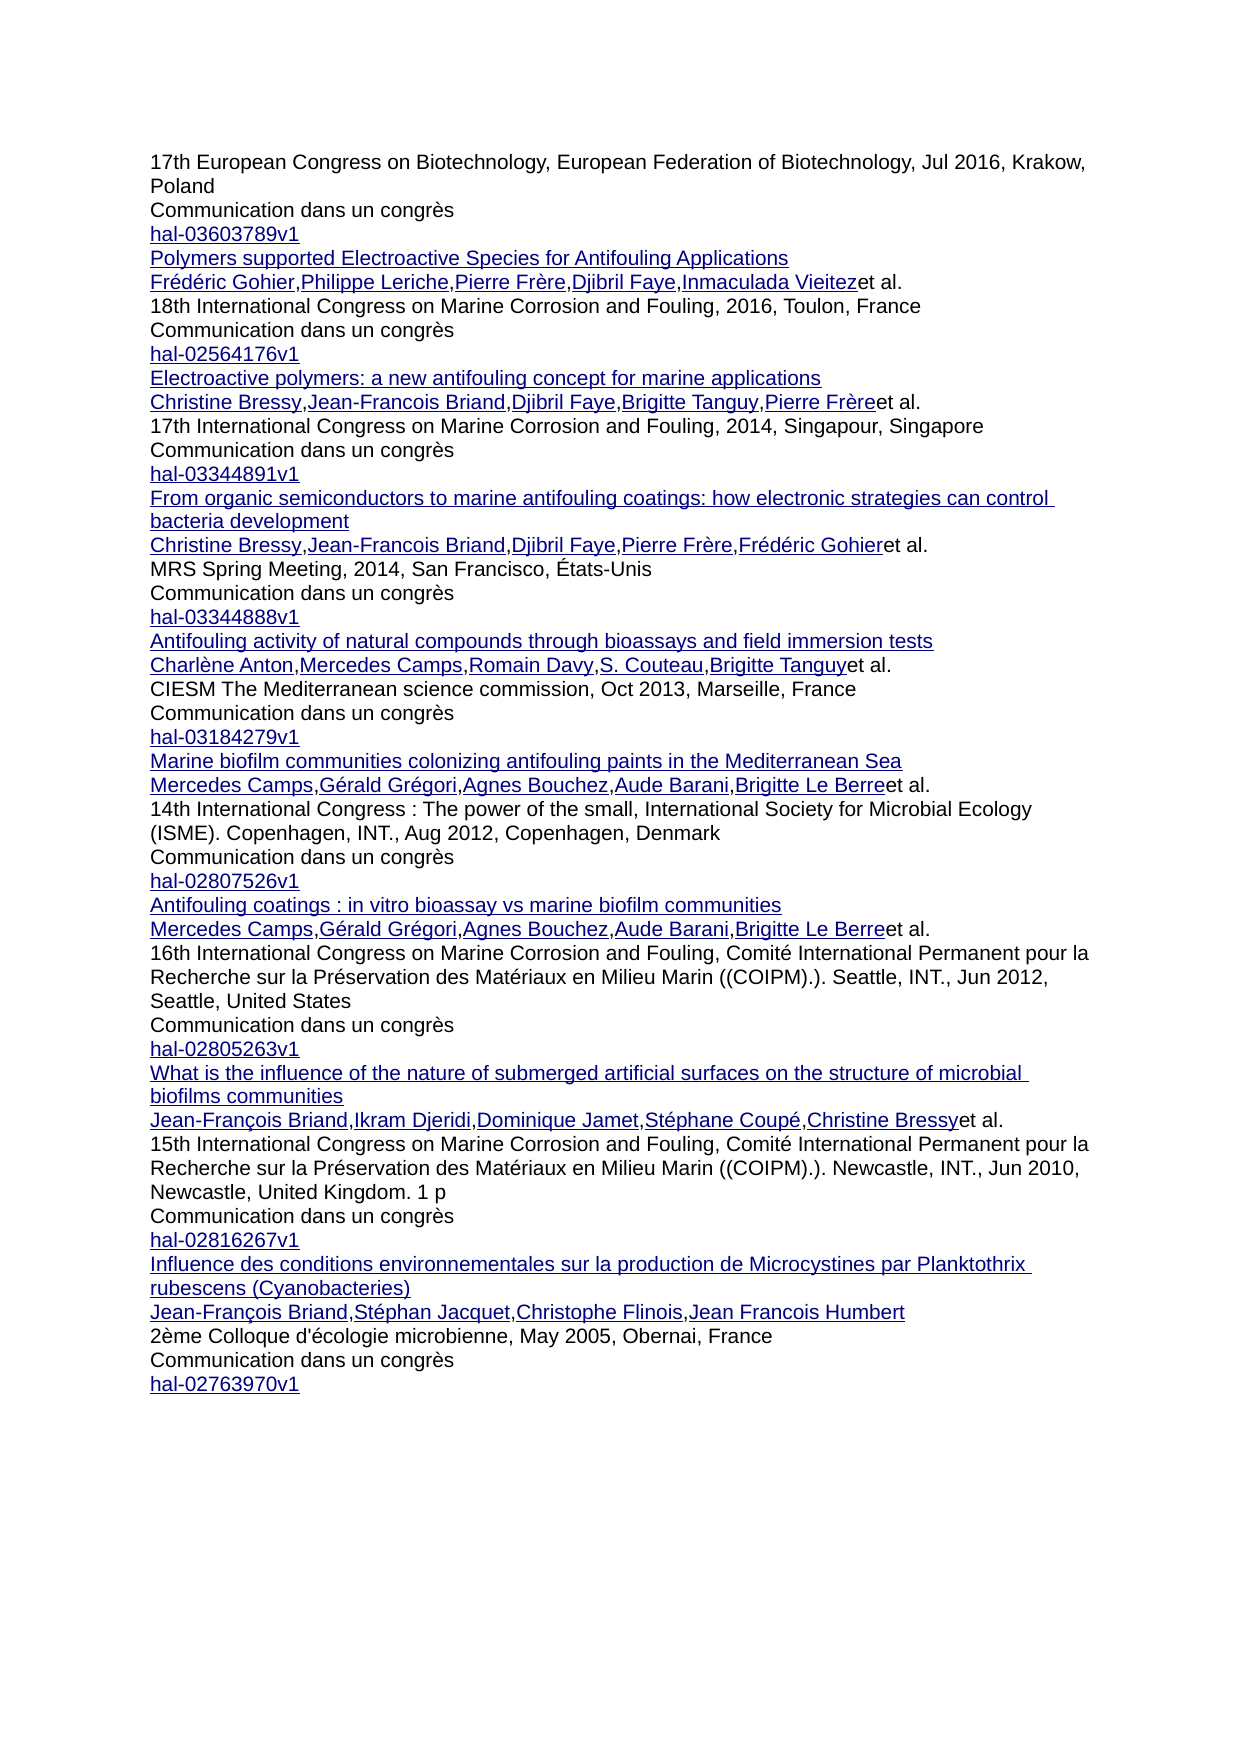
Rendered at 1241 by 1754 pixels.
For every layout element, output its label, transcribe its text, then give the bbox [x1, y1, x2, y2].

table_cell Antifouling activity of natural compounds through bioassays and field immersion tests Charlène Anton,Mercedes Camps,Romain Davy,S. Couteau,Brigitte Tanguyet al. CIESM The Mediterranean science commission, Oct 2013, Marseille, France Communication dans un congrès hal-03184279v1 [150, 629, 1090, 749]
table_cell Influence des conditions environnementales sur la production de Microcystines par Planktothrix rubescens (Cyanobacteries) Jean-François Briand,Stéphan Jacquet,Christophe Flinois,Jean Francois Humbert 2ème Colloque d'écologie microbienne, May 2005, Obernai, France Communication dans un congrès hal-02763970v1 [150, 1252, 1090, 1396]
table_cell Electroactive polymers: a new antifouling concept for marine applications Christine Bressy,Jean-Francois Briand,Djibril Faye,Brigitte Tanguy,Pierre Frèreet al. 17th International Congress on Marine Corrosion and Fouling, 2014, Singapour, Singapore Communication dans un congrès hal-03344891v1 [150, 366, 1090, 485]
table_cell 17th European Congress on Biotechnology, European Federation of Biotechnology, Jul 2016, Krakow, Poland Communication dans un congrès hal-03603789v1 [150, 150, 1090, 246]
table_cell What is the influence of the nature of submerged artificial surfaces on the structure of microbial biofilms communities Jean-François Briand,Ikram Djeridi,Dominique Jamet,Stéphane Coupé,Christine Bressyet al. 15th International Congress on Marine Corrosion and Fouling, Comité International Permanent pour la Recherche sur la Préservation des Matériaux en Milieu Marin ((COIPM).). Newcastle, INT., Jun 2010, Newcastle, United Kingdom. 1 p Communication dans un congrès hal-02816267v1 [150, 1060, 1090, 1252]
table_cell Polymers supported Electroactive Species for Antifouling Applications Frédéric Gohier,Philippe Leriche,Pierre Frère,Djibril Faye,Inmaculada Vieitezet al. 18th International Congress on Marine Corrosion and Fouling, 2016, Toulon, France Communication dans un congrès hal-02564176v1 [150, 246, 1090, 366]
table_cell Marine biofilm communities colonizing antifouling paints in the Mediterranean Sea Mercedes Camps,Gérald Grégori,Agnes Bouchez,Aude Barani,Brigitte Le Berreet al. 14th International Congress : The power of the small, International Society for Microbial Ecology (ISME). Copenhagen, INT., Aug 2012, Copenhagen, Denmark Communication dans un congrès hal-02807526v1 [150, 749, 1090, 893]
table_cell Antifouling coatings : in vitro bioassay vs marine biofilm communities Mercedes Camps,Gérald Grégori,Agnes Bouchez,Aude Barani,Brigitte Le Berreet al. 16th International Congress on Marine Corrosion and Fouling, Comité International Permanent pour la Recherche sur la Préservation des Matériaux en Milieu Marin ((COIPM).). Seattle, INT., Jun 2012, Seattle, United States Communication dans un congrès hal-02805263v1 [150, 893, 1090, 1060]
table_cell From organic semiconductors to marine antifouling coatings: how electronic strategies can control bacteria development Christine Bressy,Jean-Francois Briand,Djibril Faye,Pierre Frère,Frédéric Gohieret al. MRS Spring Meeting, 2014, San Francisco, États-Unis Communication dans un congrès hal-03344888v1 [150, 485, 1090, 629]
